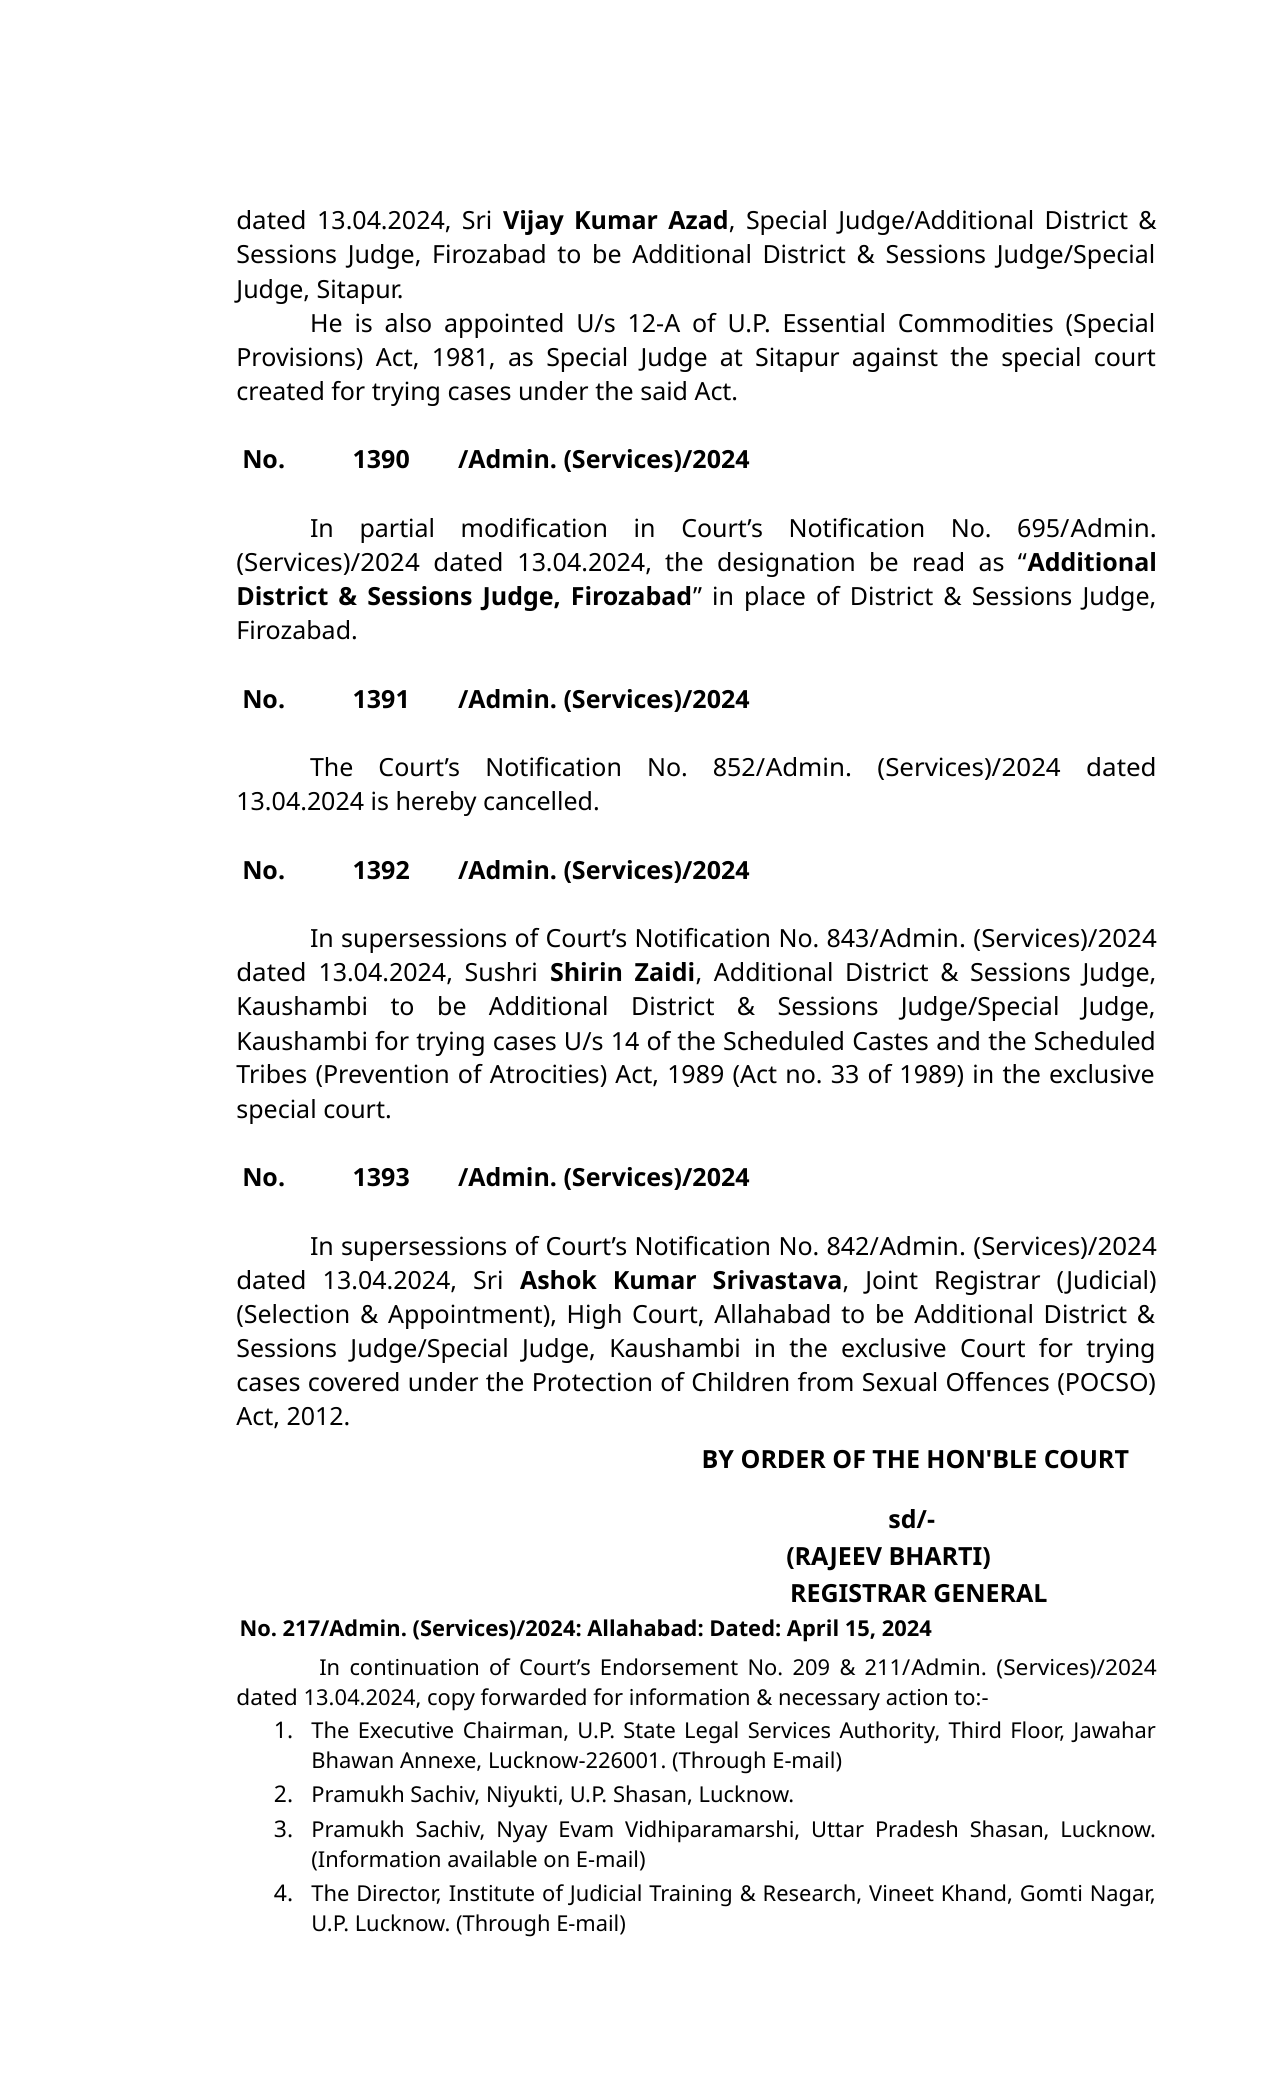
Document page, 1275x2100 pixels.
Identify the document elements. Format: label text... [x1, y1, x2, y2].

table_header 1391 [310, 676, 452, 721]
subtitle BY ORDER OF THE HON'BLE COURT [161, 1442, 1202, 1476]
table_header 1390 [310, 436, 452, 482]
text sd/- [761, 1502, 1157, 1536]
text In supersessions of Court’s Notification No. 843/Admin. (Services)/2024 dated 13.04.2024, Sushri Shirin Zaidi, Additional District & Sessions Judge, Kaushambi to be Additional District & Sessions Judge/Special Judge, Kaushambi for trying cases U/s 14 of the Scheduled Castes and the Scheduled Tribes (Prevention of Atrocities) Act, 1989 (Act no. 33 of 1989) in the exclusive special court. [236, 921, 1157, 1125]
table_header 1393 [310, 1154, 452, 1199]
table_header No. [236, 1154, 310, 1199]
list The Executive Chairman, U.P. State Legal Services Authority, Third Floor, Jawahar Bhawan Annexe, Lucknow-226001. (Through E-mail) [274, 1714, 1157, 1775]
text No. 217/Admin. (Services)/2024: Allahabad: Dated: April 15, 2024 [239, 1613, 1157, 1643]
text He is also appointed U/s 12-A of U.P. Essential Commodities (Special Provisions) Act, 1981, as Special Judge at Sitapur against the special court created for trying cases under the said Act. [236, 305, 1157, 407]
table_header 1392 [310, 847, 452, 892]
text The Court’s Notification No. 852/Admin. (Services)/2024 dated 13.04.2024 is hereby cancelled. [236, 750, 1157, 818]
text In partial modification in Court’s Notification No. 695/Admin. (Services)/2024 dated 13.04.2024, the designation be read as “Additional District & Sessions Judge, Firozabad” in place of District & Sessions Judge, Firozabad. [236, 511, 1157, 647]
table_header /Admin. (Services)/2024 [452, 847, 795, 892]
table_header /Admin. (Services)/2024 [452, 1154, 795, 1199]
text (RAJEEV BHARTI) [390, 1539, 1159, 1573]
table_header No. [236, 847, 310, 892]
table_header No. [236, 436, 310, 482]
table_header No. [236, 676, 310, 721]
text In supersessions of Court’s Notification No. 842/Admin. (Services)/2024 dated 13.04.2024, Sri Ashok Kumar Srivastava, Joint Registrar (Judicial) (Selection & Appointment), High Court, Allahabad to be Additional District & Sessions Judge/Special Judge, Kaushambi in the exclusive Court for trying cases covered under the Protection of Children from Sexual Offences (POCSO) Act, 2012. [236, 1228, 1157, 1433]
text In continuation of Court’s Endorsement No. 209 & 211/Admin. (Services)/2024 dated 13.04.2024, copy forwarded for information & necessary action to:- [236, 1652, 1157, 1711]
text REGISTRAR GENERAL [236, 1576, 1157, 1610]
list Pramukh Sachiv, Niyukti, U.P. Shasan, Lucknow. [274, 1778, 1157, 1809]
table_header /Admin. (Services)/2024 [452, 436, 795, 482]
list The Director, Institute of Judicial Training & Research, Vineet Khand, Gomti Nagar, U.P. Lucknow. (Through E-mail) [274, 1877, 1157, 1938]
list Pramukh Sachiv, Nyay Evam Vidhiparamarshi, Uttar Pradesh Shasan, Lucknow. (Information available on E-mail) [274, 1813, 1157, 1874]
table_header /Admin. (Services)/2024 [452, 676, 795, 721]
text dated 13.04.2024, Sri Vijay Kumar Azad, Special Judge/Additional District & Sessions Judge, Firozabad to be Additional District & Sessions Judge/Special Judge, Sitapur. [236, 203, 1157, 305]
